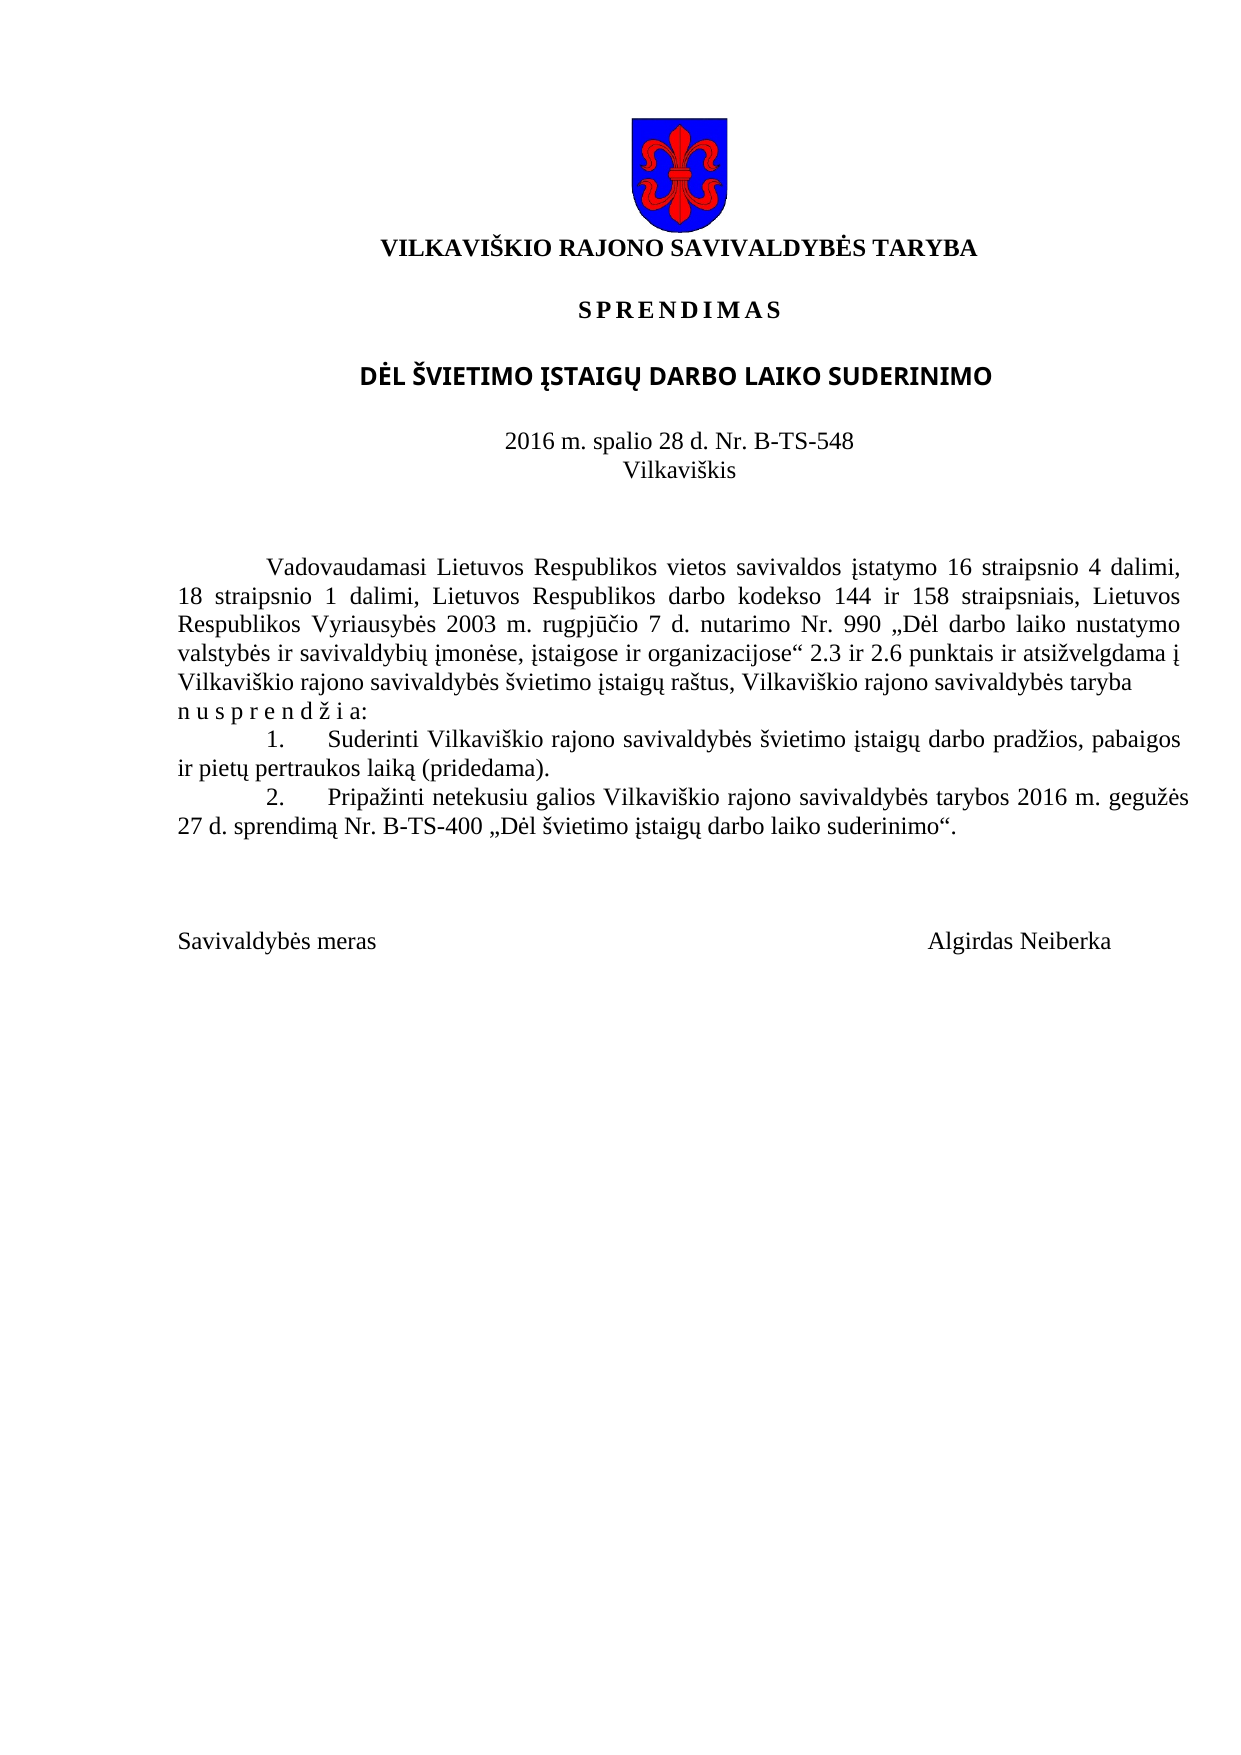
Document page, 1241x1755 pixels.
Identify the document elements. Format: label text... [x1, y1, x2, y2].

text SpREndimas [177, 296, 1181, 324]
text Vadovaudamasi Lietuvos Respublikos vietos savivaldos įstatymo 16 straipsnio 4 dalimi, 18 straipsnio 1 dalimi, Lietuvos Respublikos darbo kodekso 144 ir 158 straipsniais, Lietuvos Respublikos Vyriausybės 2003 m. rugpjūčio 7 d. nutarimo Nr. 990 „Dėl darbo laiko nustatymo valstybės ir savivaldybių įmonėse, įstaigose ir organizacijose“ 2.3 ir 2.6 punktais ir atsižvelgdama į Vilkaviškio rajono savivaldybės švietimo įstaigų raštus, Vilkaviškio rajono savivaldybės taryba [177, 552, 1181, 696]
text 1. Suderinti Vilkaviškio rajono savivaldybės švietimo įstaigų darbo pradžios, pabaigos ir pietų pertraukos laiką (pridedama). [177, 724, 1181, 782]
text Savivaldybės meras Algirdas Neiberka [177, 926, 1181, 954]
text 2016 m. spalio 28 d. Nr. B-TS-548 [177, 426, 1181, 455]
text Vilkaviškis [177, 455, 1181, 484]
text VILKAVIŠKIO RAJONO SAVIVALDYBĖS TARYBA [177, 233, 1181, 261]
text Dėl švietimo įstaigų darbo laiko suderinimo [177, 358, 1181, 392]
text 2. Pripažinti netekusiu galios Vilkaviškio rajono savivaldybės tarybos 2016 m. gegužės 27 d. sprendimą Nr. B-TS-400 „Dėl švietimo įstaigų darbo laiko suderinimo“. [177, 782, 1190, 839]
text n u s p r e n d ž i a: [177, 696, 1181, 724]
